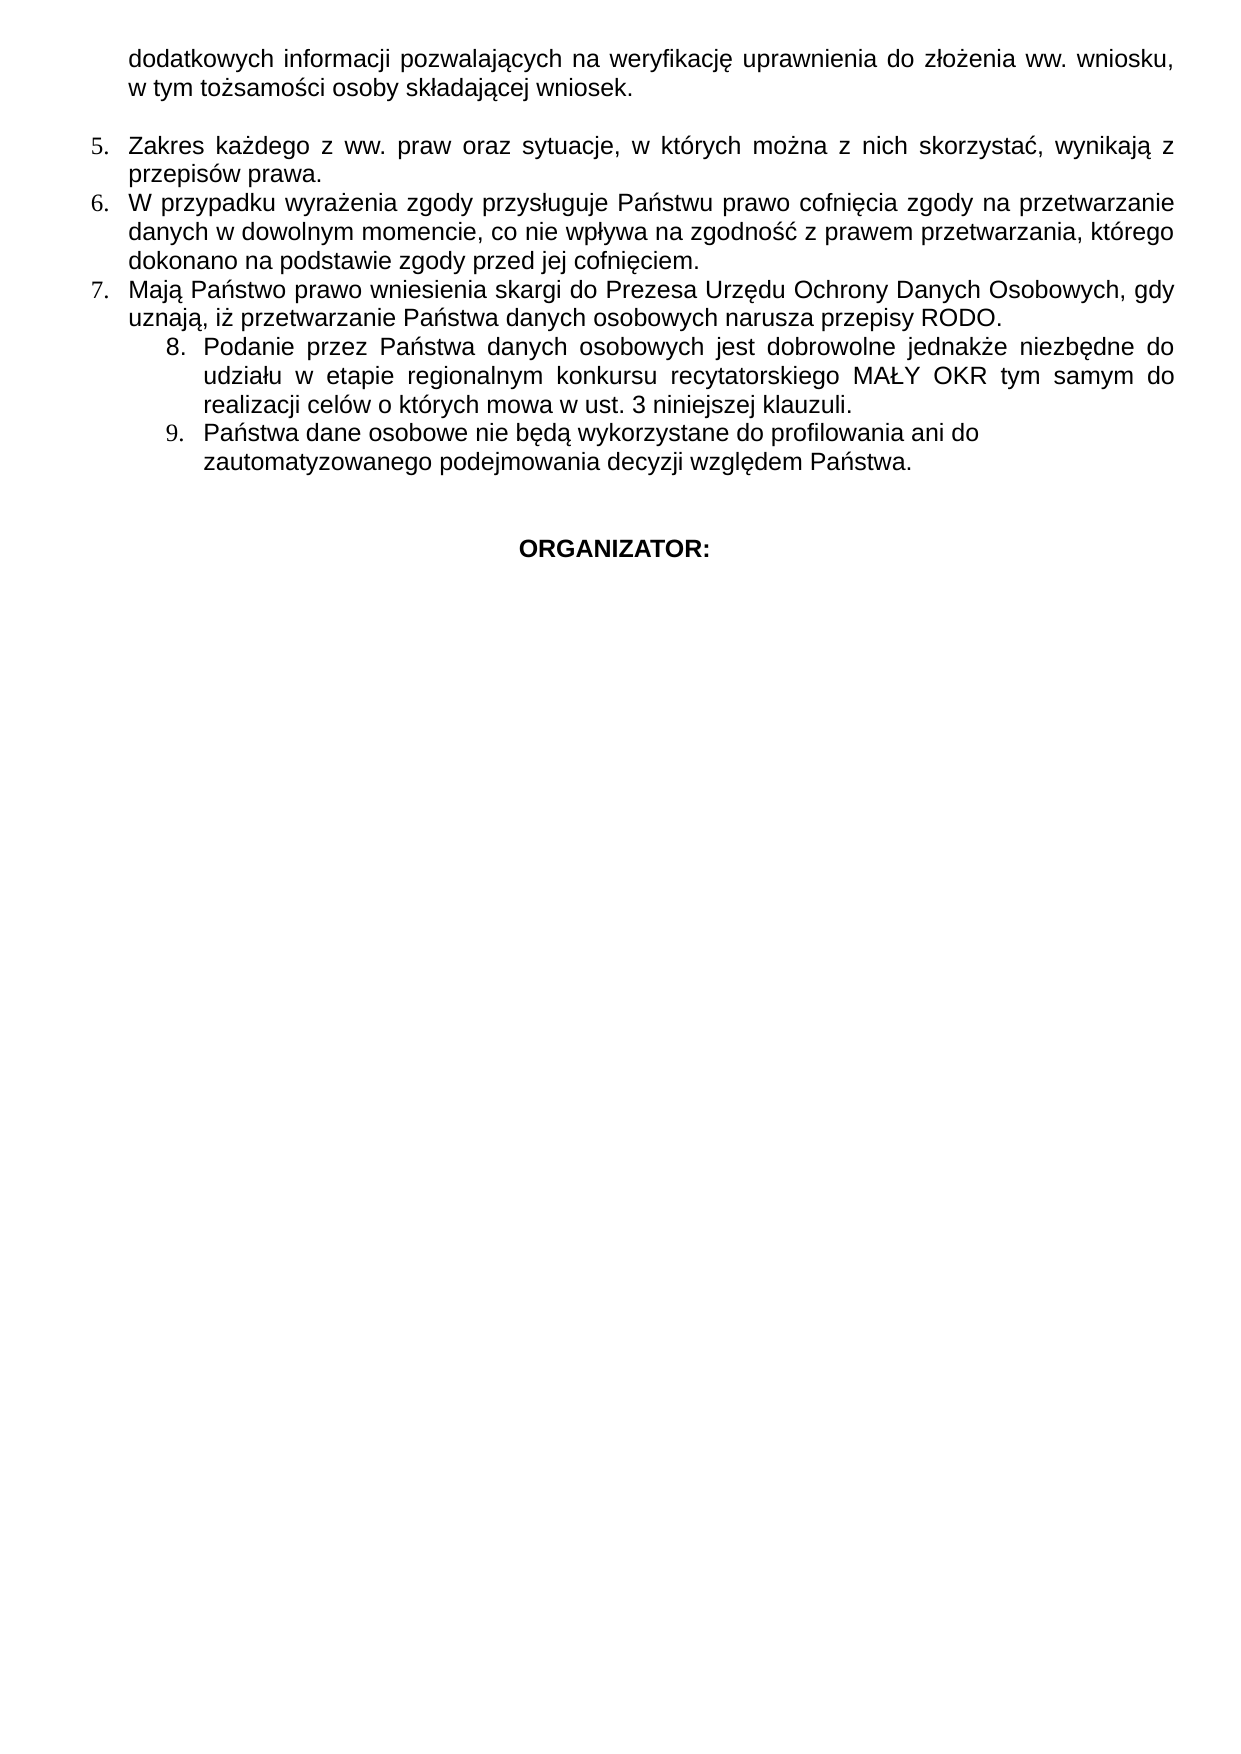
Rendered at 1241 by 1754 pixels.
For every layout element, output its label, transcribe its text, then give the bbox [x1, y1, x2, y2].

list dodatkowych informacji pozwalających na weryfikację uprawnienia do złożenia ww. wniosku, w tym tożsamości osoby składającej wniosek. [91, 44, 1176, 102]
list Państwa dane osobowe nie będą wykorzystane do profilowania ani do zautomatyzowanego podejmowania decyzji względem Państwa. [166, 418, 1176, 476]
list Mają Państwo prawo wniesienia skargi do Prezesa Urzędu Ochrony Danych Osobowych, gdy uznają, iż przetwarzanie Państwa danych osobowych narusza przepisy RODO. [91, 274, 1176, 332]
list Podanie przez Państwa danych osobowych jest dobrowolne jednakże niezbędne do udziału w etapie regionalnym konkursu recytatorskiego MAŁY OKR tym samym do realizacji celów o których mowa w ust. 3 niniejszej klauzuli. [166, 332, 1176, 418]
list Zakres każdego z ww. praw oraz sytuacje, w których można z nich skorzystać, wynikają z przepisów prawa. [91, 131, 1176, 188]
text ORGANIZATOR: [53, 533, 1176, 562]
list W przypadku wyrażenia zgody przysługuje Państwu prawo cofnięcia zgody na przetwarzanie danych w dowolnym momencie, co nie wpływa na zgodność z prawem przetwarzania, którego dokonano na podstawie zgody przed jej cofnięciem. [91, 188, 1176, 274]
